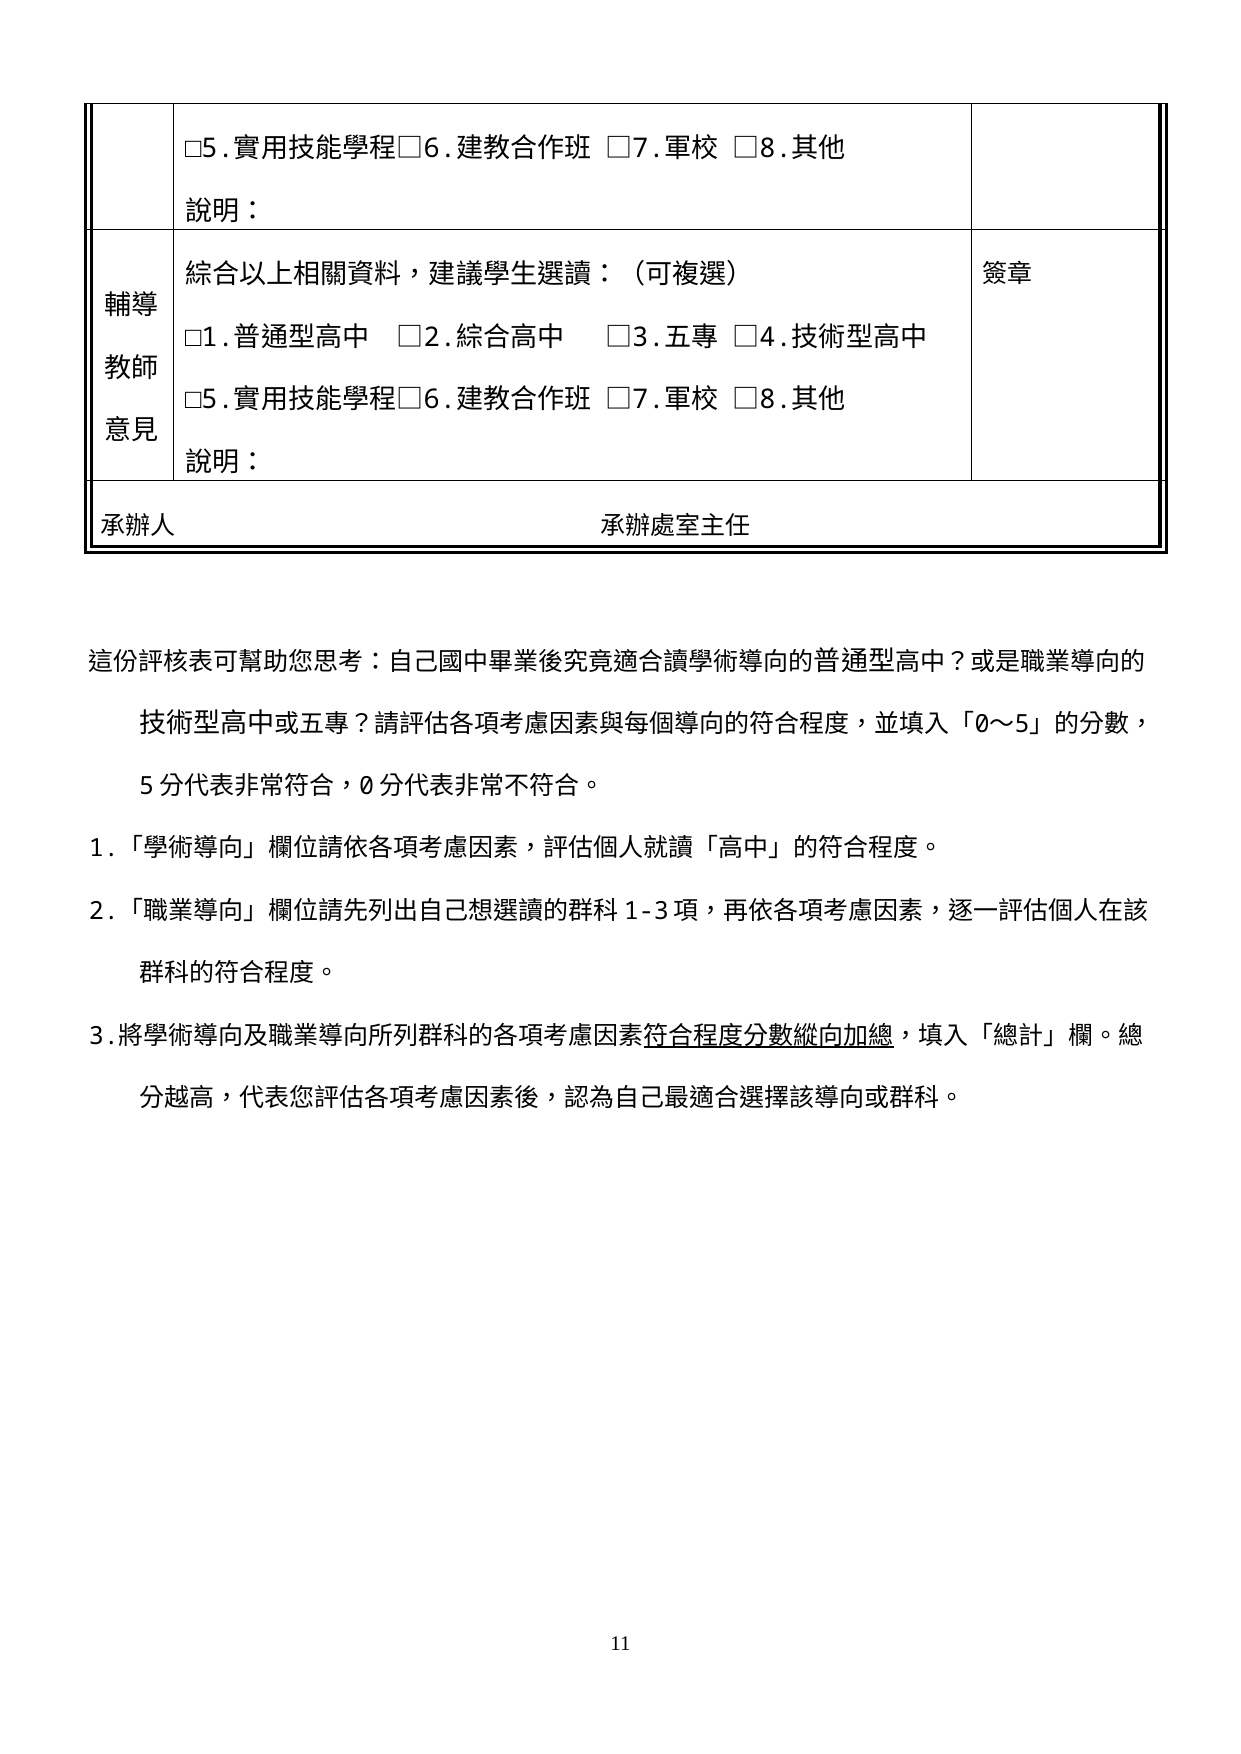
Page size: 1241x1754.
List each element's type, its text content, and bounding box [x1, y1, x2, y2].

text 這份評核表可幫助您思考：自己國中畢業後究竟適合讀學術導向的普通型高中？或是職業導向的技術型高中或五專？請評估各項考慮因素與每個導向的符合程度，並填入「0～5」的分數，5分代表非常符合，0分代表非常不符合。 [89, 617, 1152, 804]
text 2.「職業導向」欄位請先列出自己想選讀的群科1-3項，再依各項考慮因素，逐一評估個人在該群科的符合程度。 [89, 867, 1152, 992]
table_cell [93, 104, 173, 229]
text 1.「學術導向」欄位請依各項考慮因素，評估個人就讀「高中」的符合程度。 [89, 804, 1152, 867]
table_cell 綜合以上相關資料，建議學生選讀：（可複選） □1.普通型高中 □2.綜合高中 □3.五專 □4.技術型高中 □5.實用技能學程□6.建教合作班 □7.軍校 □8.其他 說明： [174, 230, 971, 480]
table_cell 承辦人 承辦處室主任 [93, 481, 1158, 545]
table_cell 輔導教師意見 [93, 230, 173, 480]
table_cell 簽章 [972, 230, 1158, 480]
table_cell [972, 104, 1158, 229]
text 3.將學術導向及職業導向所列群科的各項考慮因素符合程度分數縱向加總，填入「總計」欄。總分越高，代表您評估各項考慮因素後，認為自己最適合選擇該導向或群科。 [89, 992, 1152, 1117]
table_cell □5.實用技能學程□6.建教合作班 □7.軍校 □8.其他 說明： [174, 104, 971, 229]
